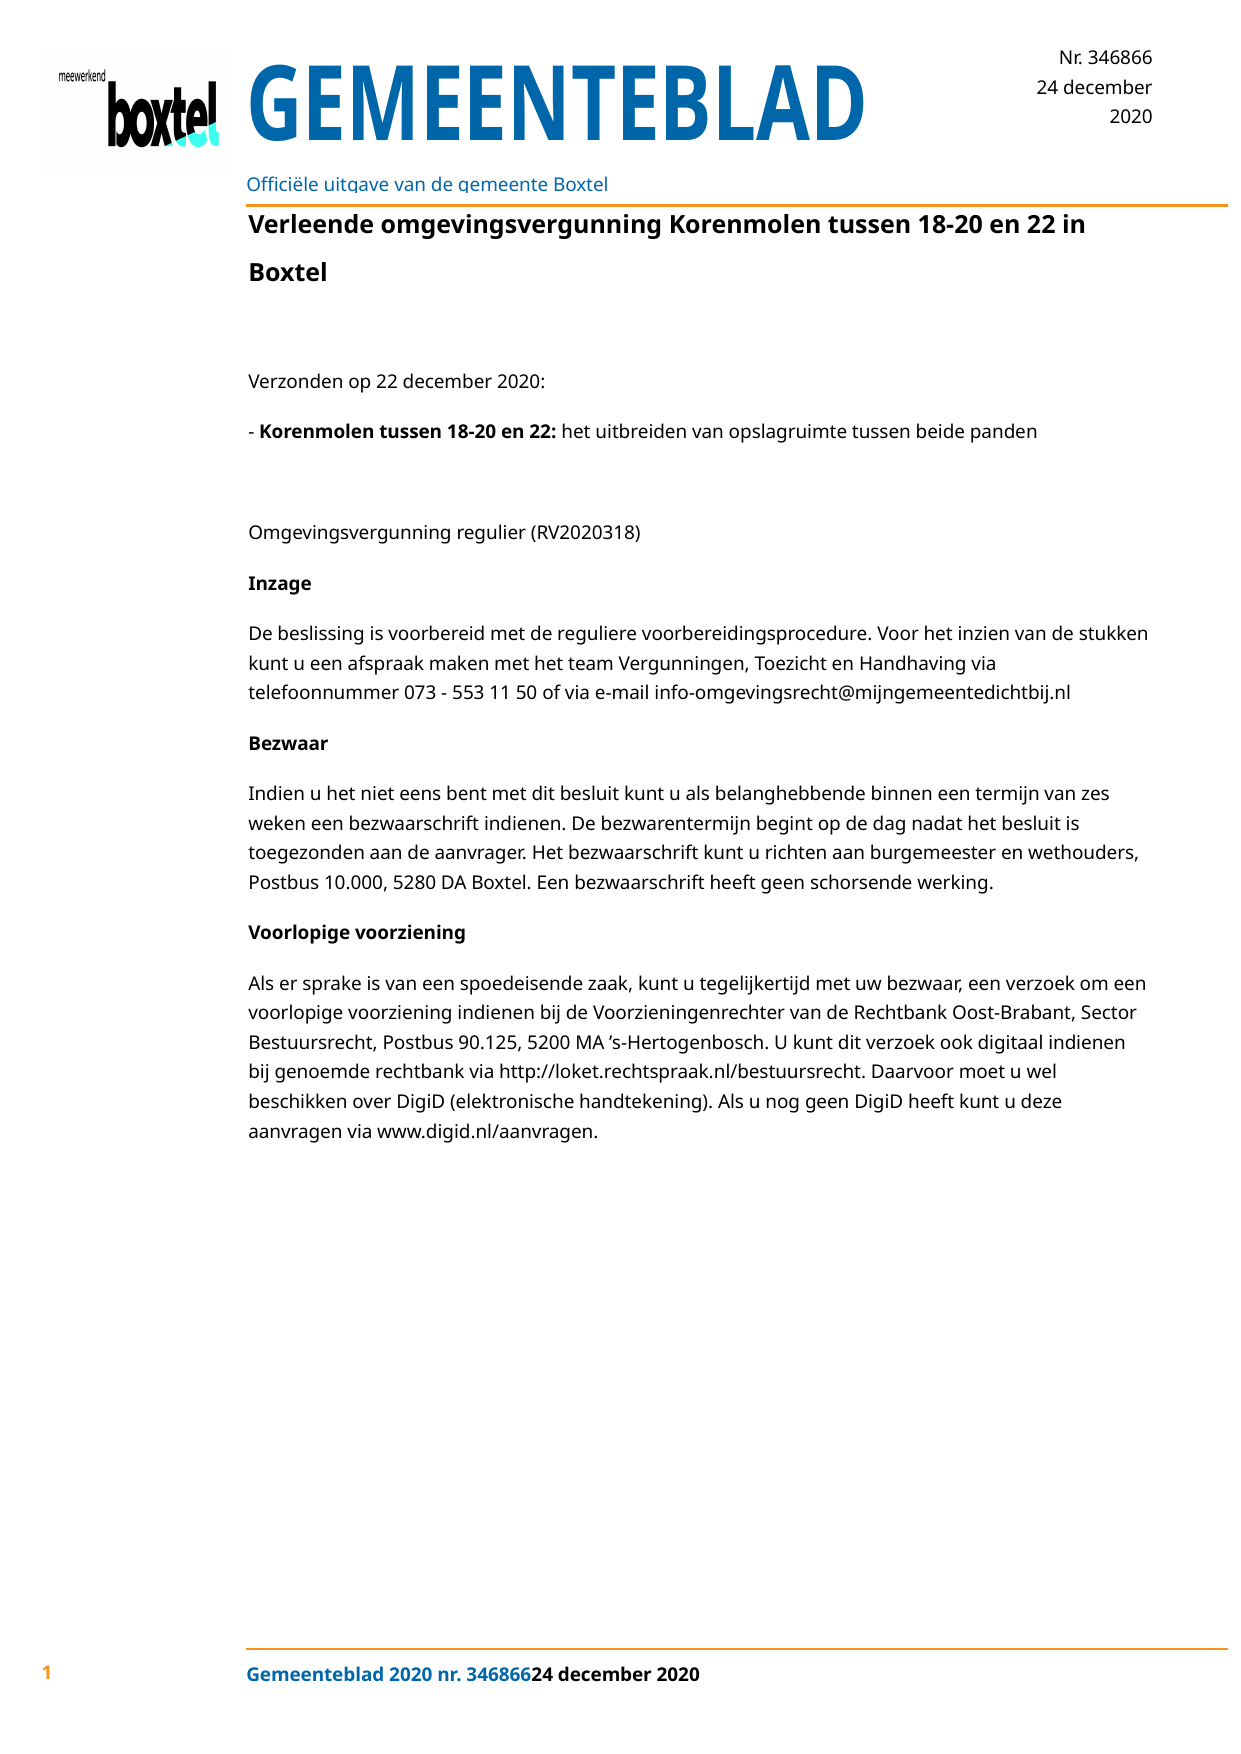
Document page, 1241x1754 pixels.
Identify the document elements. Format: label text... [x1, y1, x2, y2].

text Omgevingsvergunning regulier (RV2020318) [248, 519, 1152, 545]
text Verzonden op 22 december 2020: [248, 368, 1152, 394]
text De beslissing is voorbereid met de reguliere voorbereidingsprocedure. Voor het inzien van de stukken kunt u een afspraak maken met het team Vergunningen, Toezicht en Handhaving via telefoonnummer 073 - 553 11 50 of via e-mail info-omgevingsrecht@mijngemeentedichtbij.nl [248, 620, 1152, 705]
text - Korenmolen tussen 18-20 en 22: het uitbreiden van opslagruimte tussen beide panden [248, 419, 1152, 444]
text Inzage [248, 570, 1152, 596]
text Indien u het niet eens bent met dit besluit kunt u als belanghebbende binnen een termijn van zes weken een bezwaarschrift indienen. De bezwarentermijn begint op de dag nadat het besluit is toegezonden aan de aanvrager. Het bezwaarschrift kunt u richten aan burgemeester en wethouders, Postbus 10.000, 5280 DA Boxtel. Een bezwaarschrift heeft geen schorsende werking. [248, 780, 1152, 895]
picture [41, 47, 231, 172]
text Bezwaar [248, 730, 1152, 756]
text Als er sprake is van een spoedeisende zaak, kunt u tegelijkertijd met uw bezwaar, een verzoek om een voorlopige voorziening indienen bij de Voorzieningenrechter van de Rechtbank Oost-Brabant, Sector Bestuursrecht, Postbus 90.125, 5200 MA ’s-Hertogenbosch. U kunt dit verzoek ook digitaal indienen bij genoemde rechtbank via http://loket.rechtspraak.nl/bestuursrecht. Daarvoor moet u wel beschikken over DigiD (elektronische handtekening). Als u nog geen DigiD heeft kunt u deze aanvragen via www.digid.nl/aanvragen. [248, 970, 1152, 1144]
text Voorlopige voorziening [248, 919, 1152, 945]
text Verleende omgevingsvergunning Korenmolen tussen 18-20 en 22 in Boxtel [248, 207, 1152, 288]
